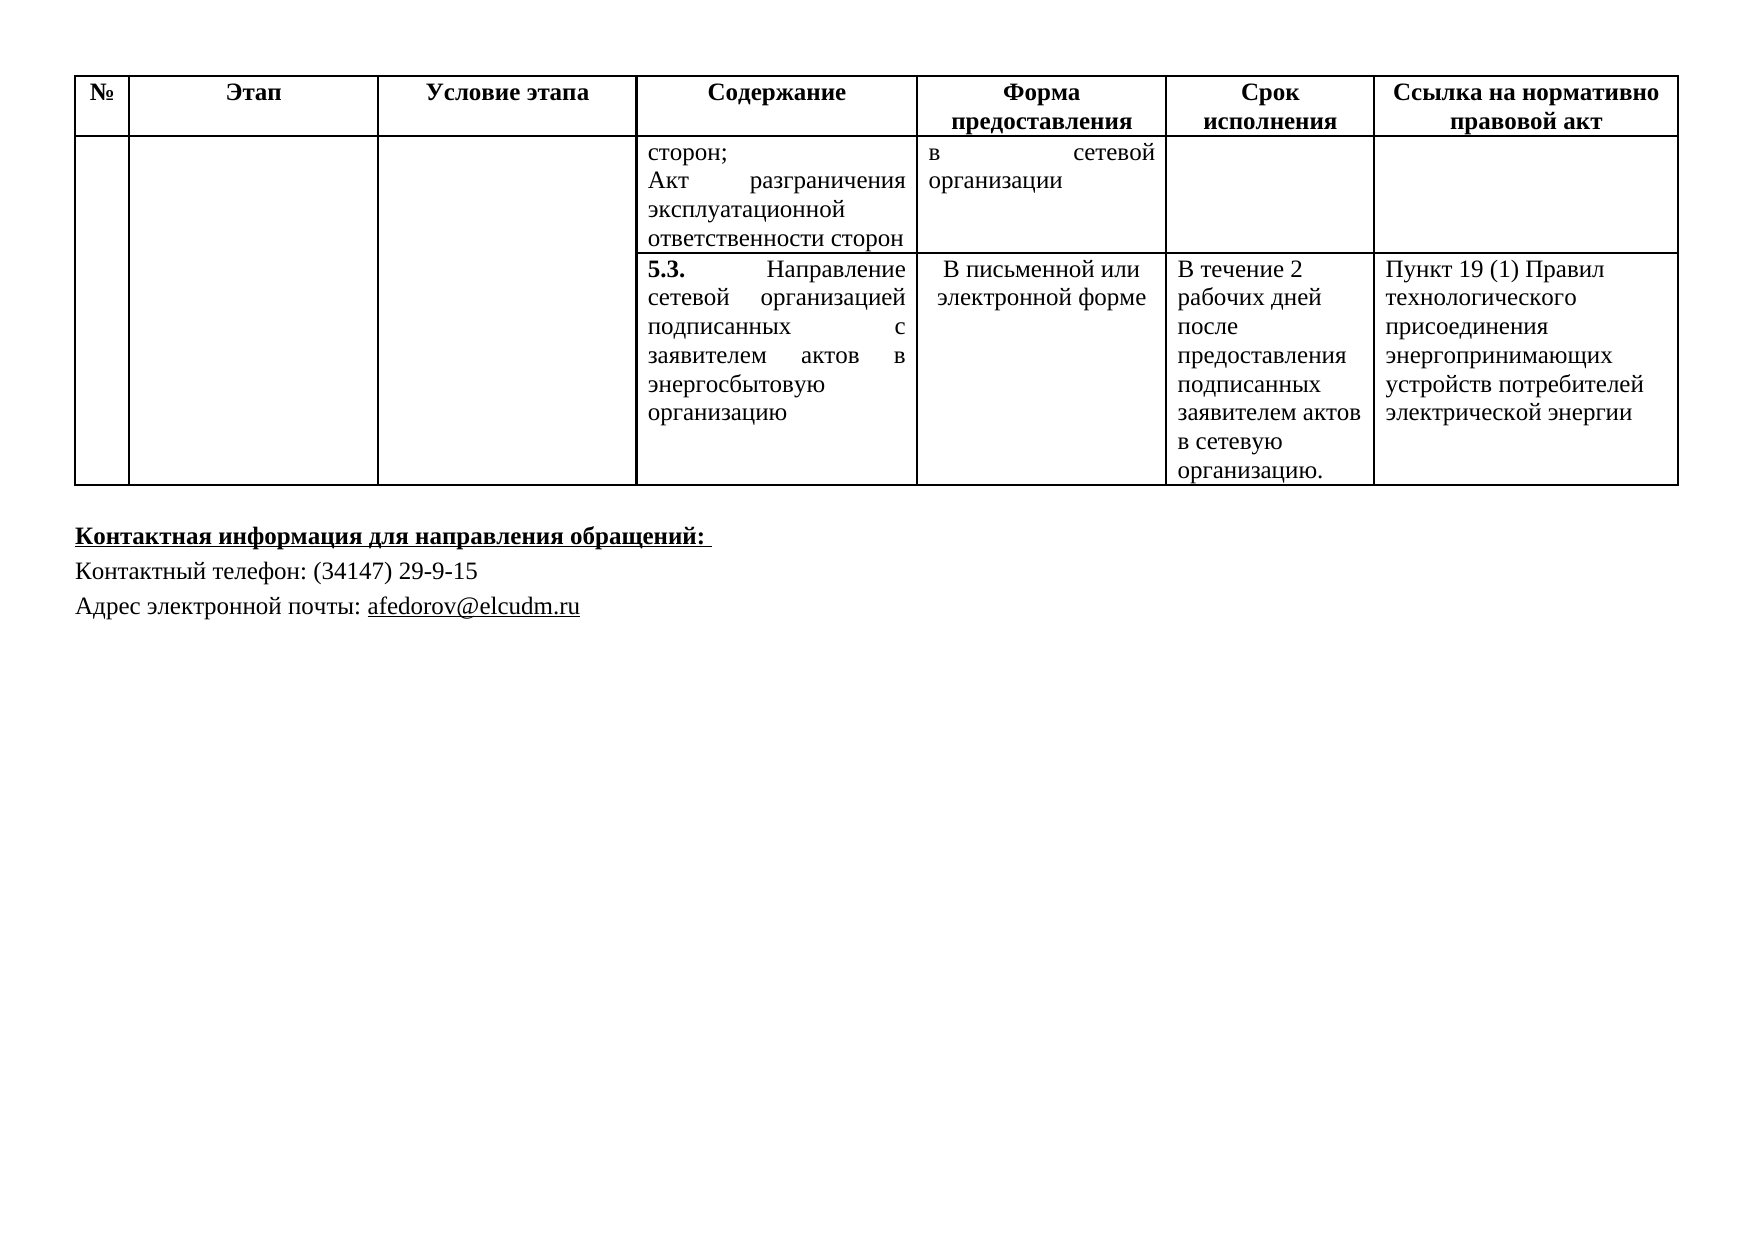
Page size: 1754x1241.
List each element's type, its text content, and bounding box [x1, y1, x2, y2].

table_header Форма предоставления [918, 77, 1165, 134]
text Адрес электронной почты: afedorov@elcudm.ru [75, 591, 1679, 619]
table_header № [76, 77, 128, 134]
text Контактный телефон: (34147) 29-9-15 [75, 556, 1679, 584]
table_header Содержание [638, 77, 916, 134]
table_cell Пункт 19 (1) Правил технологического присоединения энергопринимающих устройств потребителей электрической энергии [1375, 254, 1677, 484]
table_cell 5.3. Направление сетевой организацией подписанных с заявителем актов в энергосбытовую организацию [638, 254, 916, 484]
text Контактная информация для направления обращений: [75, 521, 1679, 549]
table_cell [130, 137, 377, 484]
table_cell [76, 137, 128, 484]
table_cell [1375, 137, 1677, 252]
table_cell в сетевой организации [918, 137, 1165, 252]
table_header Условие этапа [379, 77, 635, 134]
table_header Ссылка на нормативно правовой акт [1375, 77, 1677, 134]
table_cell сторон; Акт разграничения эксплуатационной ответственности сторон [638, 137, 916, 252]
table_cell В письменной или электронной форме [918, 254, 1165, 484]
table_header Срок исполнения [1167, 77, 1373, 134]
table_cell [379, 137, 635, 484]
table_cell [1167, 137, 1373, 252]
table_cell В течение 2 рабочих дней после предоставления подписанных заявителем актов в сетевую организацию. [1167, 254, 1373, 484]
table_header Этап [130, 77, 377, 134]
